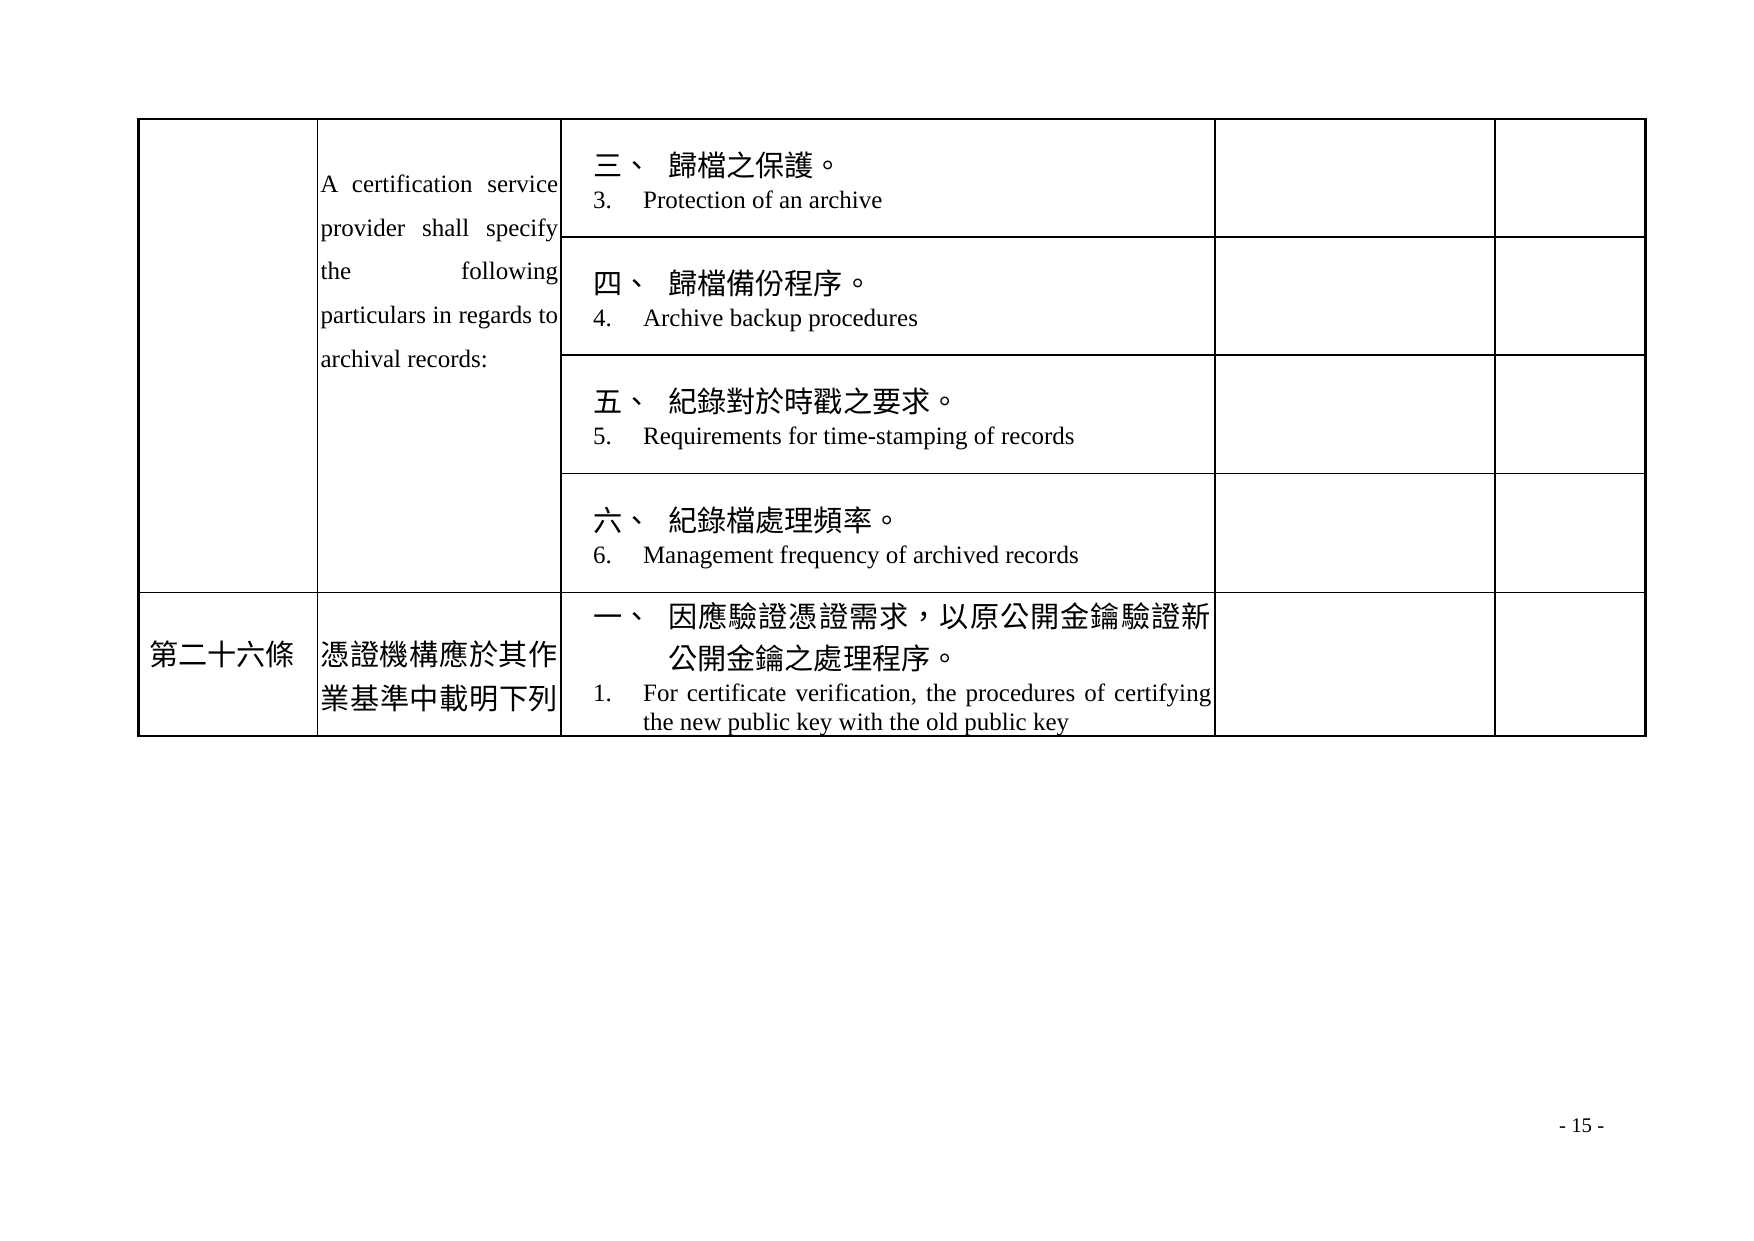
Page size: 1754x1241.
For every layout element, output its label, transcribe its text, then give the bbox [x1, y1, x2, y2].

table_cell [1216, 120, 1494, 236]
table_cell 歸檔之保護。 Protection of an archive [562, 120, 1214, 236]
table_cell A certification service provider shall specify the following particulars in regards to archival records: [318, 120, 560, 592]
table_cell 第二十六條 [140, 593, 317, 735]
table_cell [1216, 474, 1494, 592]
table_cell [140, 120, 317, 592]
table_cell [1216, 238, 1494, 354]
table_cell 紀錄檔處理頻率。 Management frequency of archived records [562, 474, 1214, 592]
table_cell 歸檔備份程序。 Archive backup procedures [562, 238, 1214, 354]
table_cell [1216, 593, 1494, 735]
table_cell [1496, 593, 1644, 735]
table_cell 憑證機構應於其作業基準中載明下列 [318, 593, 560, 735]
table_cell 紀錄對於時戳之要求。 Requirements for time-stamping of records [562, 356, 1214, 472]
table_cell [1216, 356, 1494, 472]
table_cell 因應驗證憑證需求，以原公開金鑰驗證新公開金鑰之處理程序。 For certificate verification, the procedures of certifying the new public key with the old public key [562, 593, 1214, 735]
table_cell [1496, 120, 1644, 236]
table_cell [1496, 356, 1644, 472]
table_cell [1496, 474, 1644, 592]
table_cell [1496, 238, 1644, 354]
